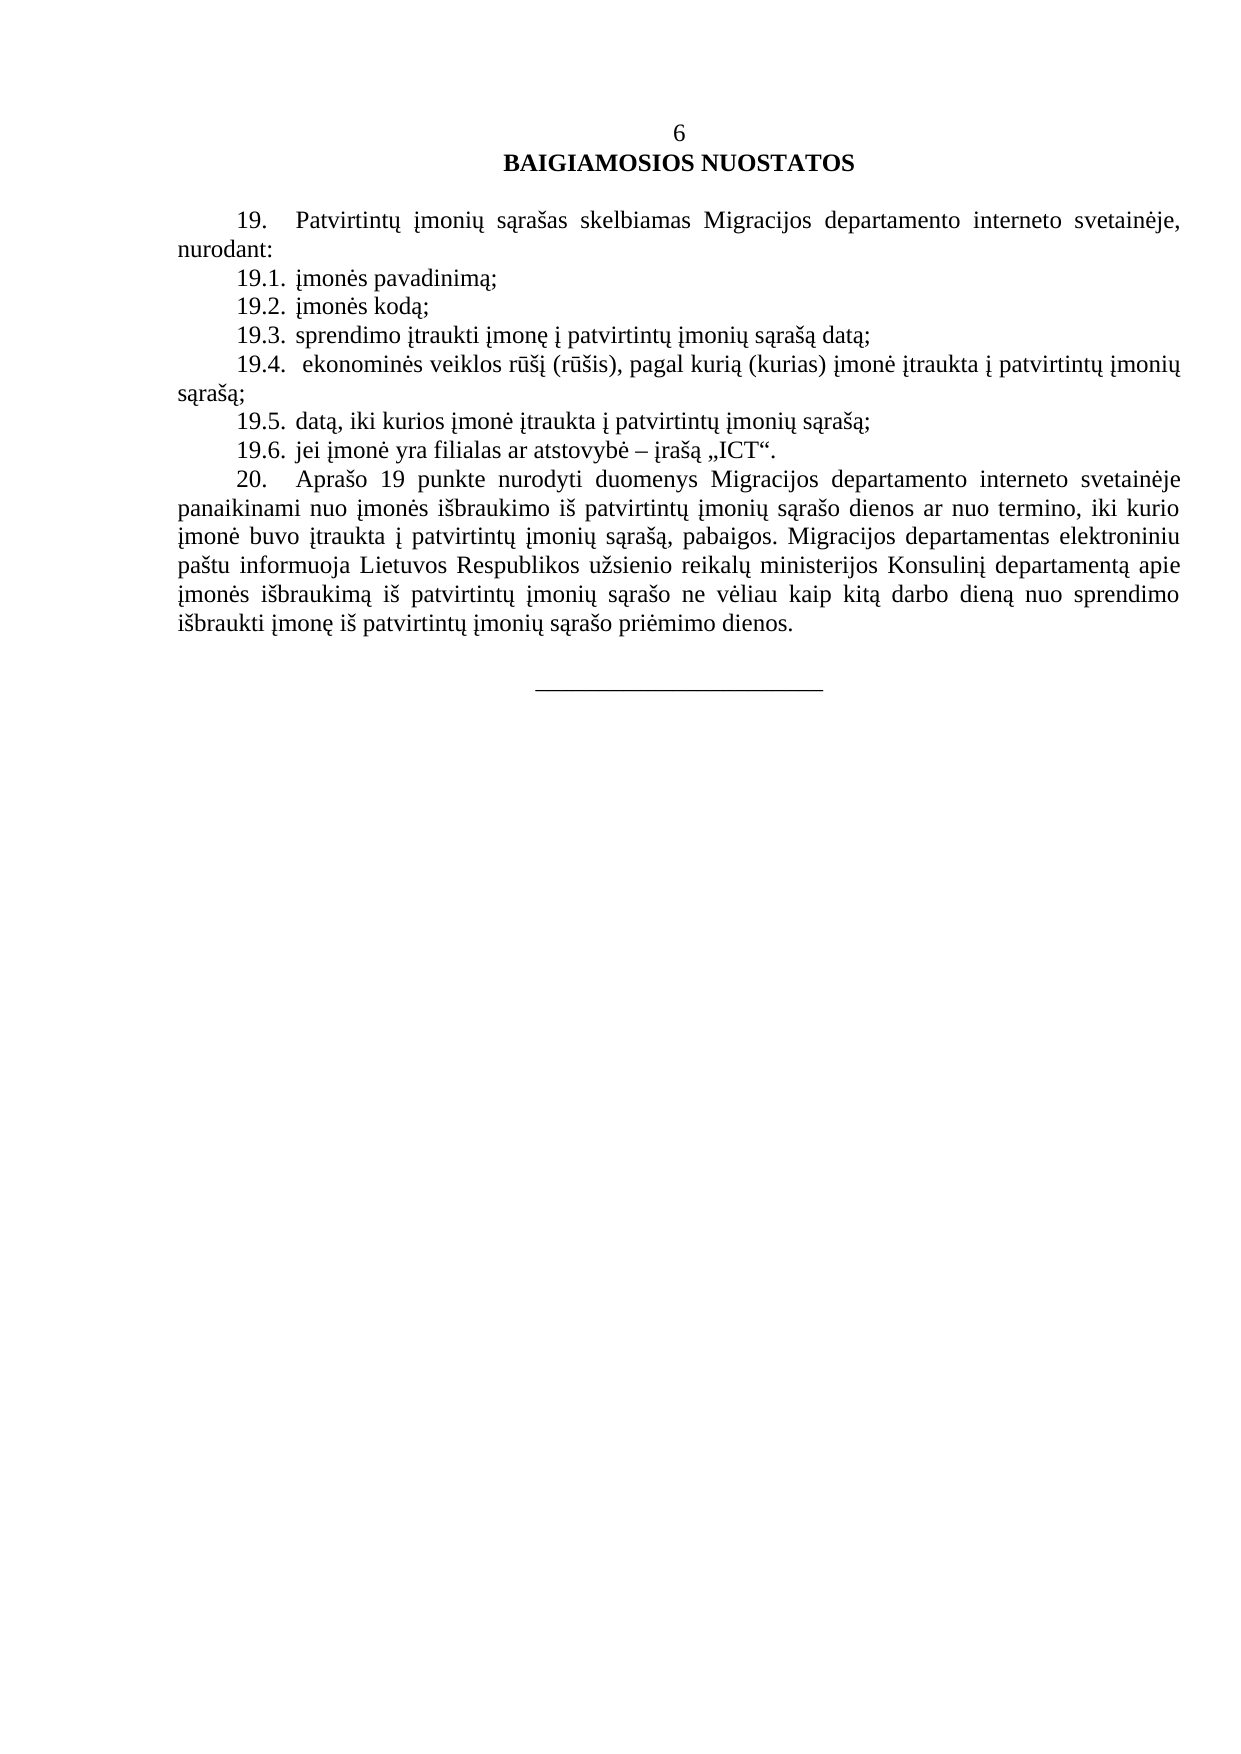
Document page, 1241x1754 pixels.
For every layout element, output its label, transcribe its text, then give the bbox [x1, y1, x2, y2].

text 19.6. jei įmonė yra filialas ar atstovybė – įrašą „ICT“. [177, 435, 1181, 464]
text 19.1. įmonės pavadinimą; [177, 263, 1181, 291]
text 19. Patvirtintų įmonių sąrašas skelbiamas Migracijos departamento interneto svetainėje, nurodant: [177, 205, 1181, 263]
text 19.2. įmonės kodą; [177, 291, 1181, 320]
text 20. Aprašo 19 punkte nurodyti duomenys Migracijos departamento interneto svetainėje panaikinami nuo įmonės išbraukimo iš patvirtintų įmonių sąrašo dienos ar nuo termino, iki kurio įmonė buvo įtraukta į patvirtintų įmonių sąrašą, pabaigos. Migracijos departamentas elektroniniu paštu informuoja Lietuvos Respublikos užsienio reikalų ministerijos Konsulinį departamentą apie įmonės išbraukimą iš patvirtintų įmonių sąrašo ne vėliau kaip kitą darbo dieną nuo sprendimo išbraukti įmonę iš patvirtintų įmonių sąrašo priėmimo dienos. [177, 464, 1181, 636]
text 19.4. ekonominės veiklos rūšį (rūšis), pagal kurią (kurias) įmonė įtraukta į patvirtintų įmonių sąrašą; [177, 349, 1181, 406]
text BAIGIAMOSIOS NUOSTATOS [177, 148, 1181, 176]
text _______________________ [177, 665, 1181, 694]
text 19.3. sprendimo įtraukti įmonę į patvirtintų įmonių sąrašą datą; [177, 320, 1181, 349]
text 19.5. datą, iki kurios įmonė įtraukta į patvirtintų įmonių sąrašą; [177, 406, 1181, 435]
